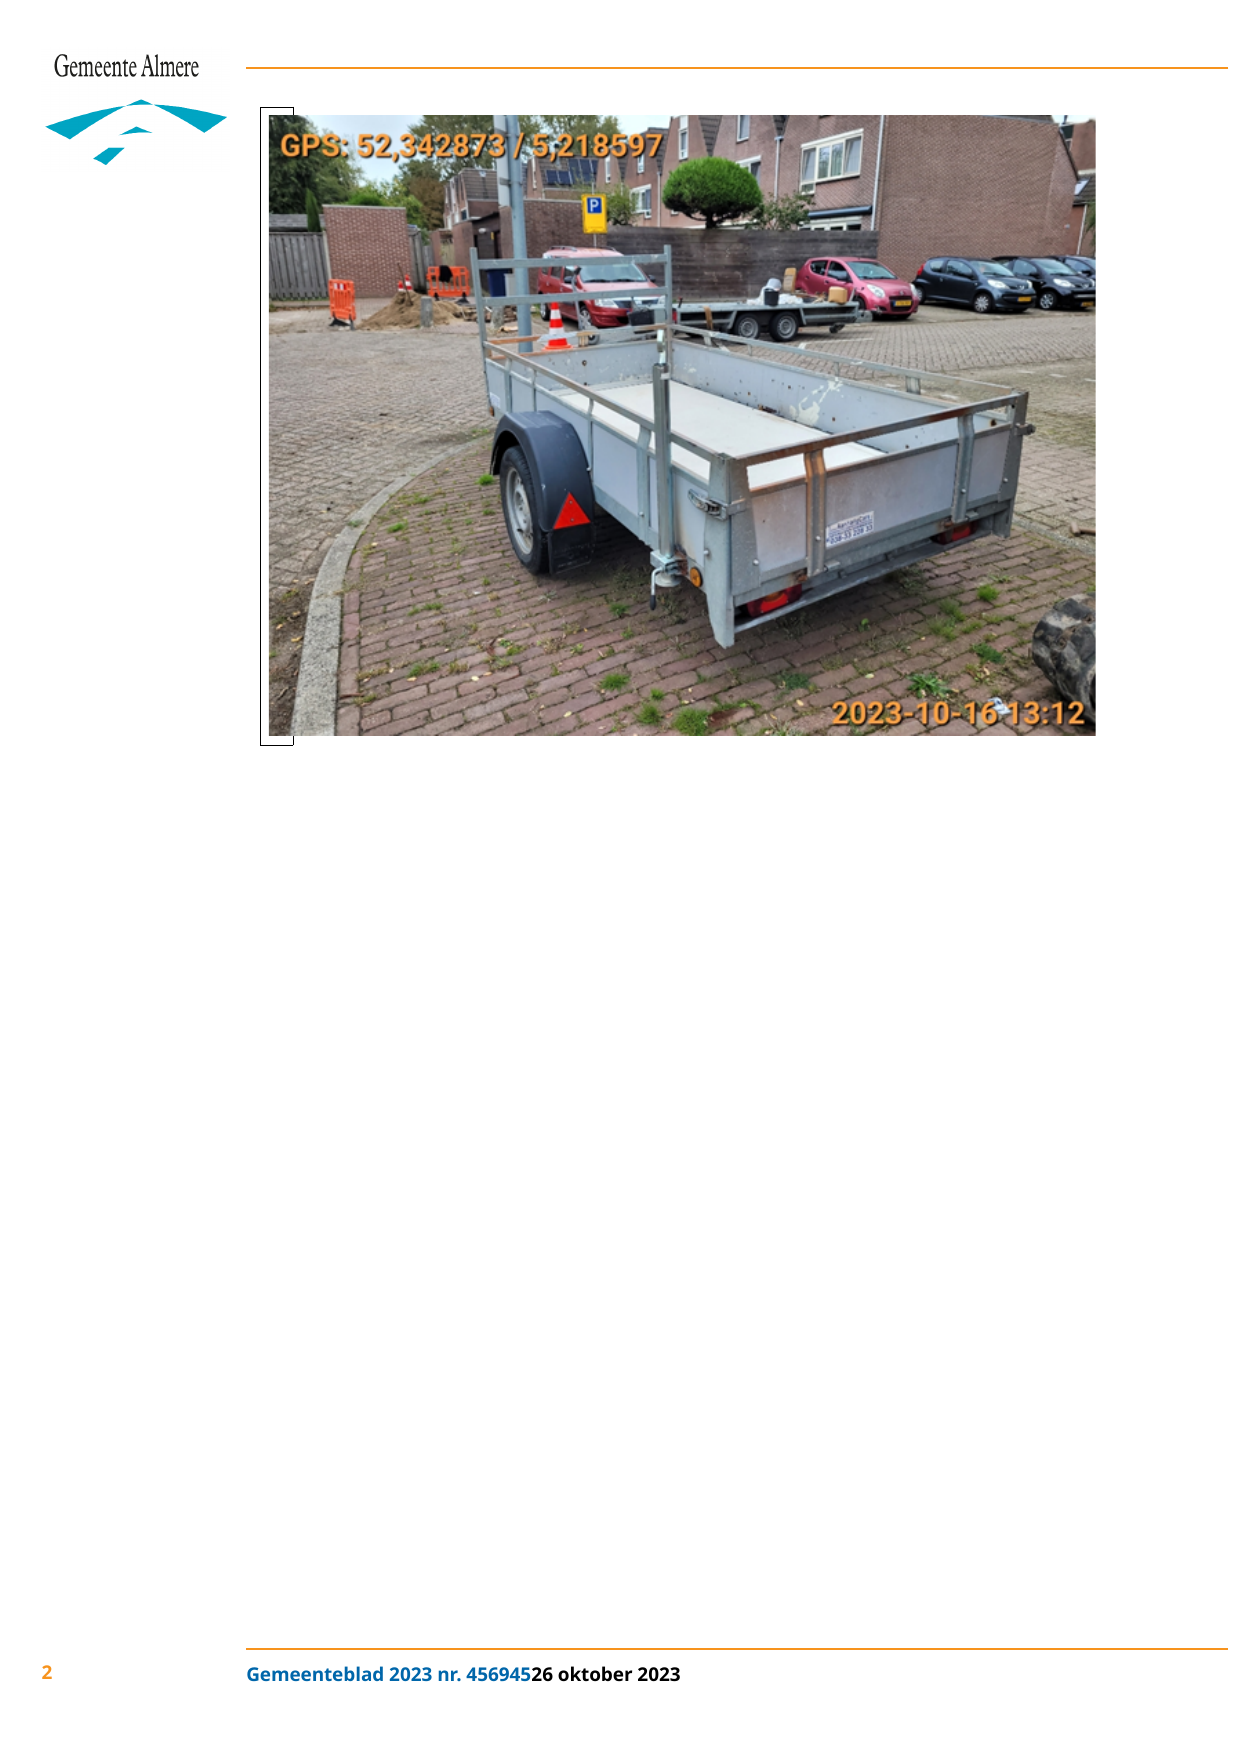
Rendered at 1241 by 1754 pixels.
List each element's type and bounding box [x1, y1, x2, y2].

picture [268, 115, 1096, 736]
picture [41, 47, 231, 172]
